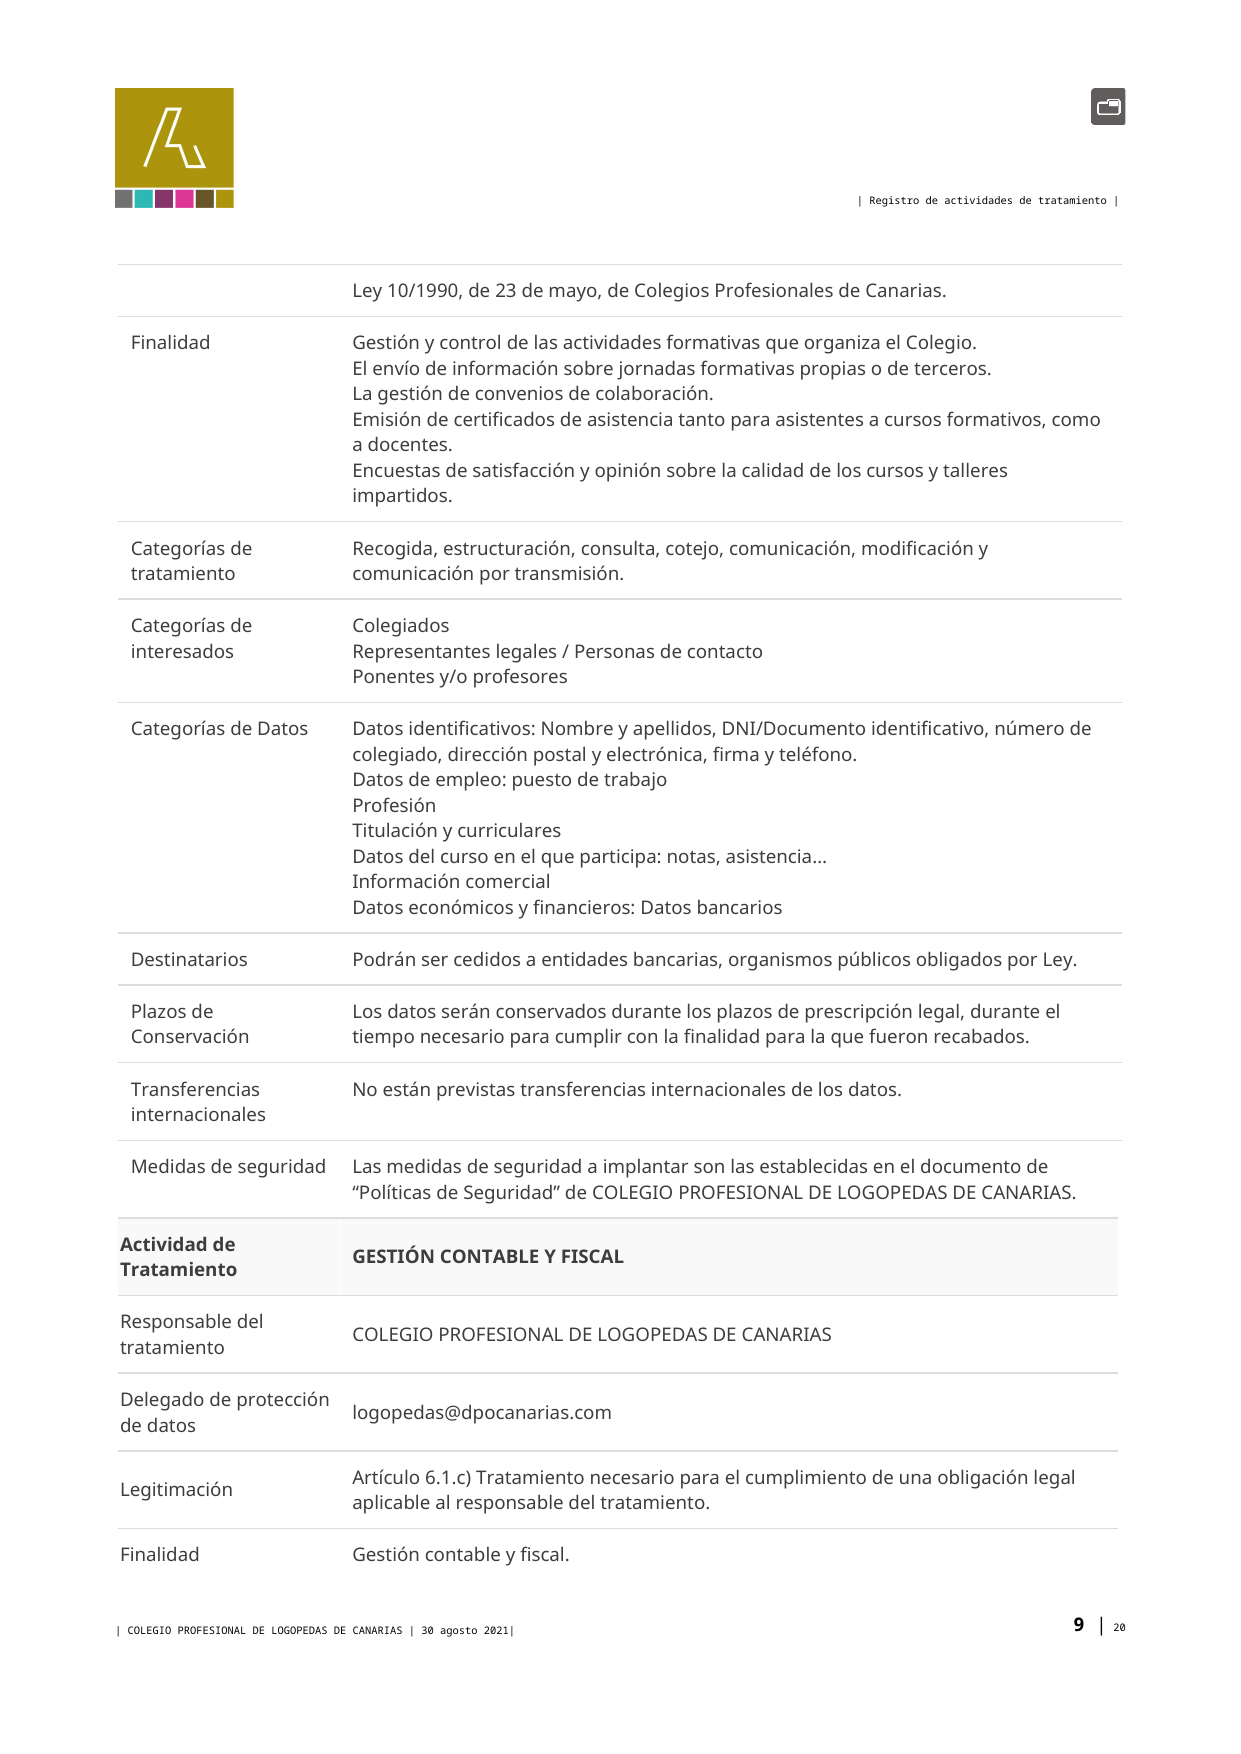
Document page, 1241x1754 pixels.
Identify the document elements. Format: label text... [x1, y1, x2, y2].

table_cell Finalidad [118, 317, 339, 521]
table_cell [1118, 1528, 1122, 1579]
table_cell [1118, 1372, 1122, 1450]
table_cell Artículo 6.1.c) Tratamiento necesario para el cumplimiento de una obligación legal aplicable al responsable del tratamiento. [340, 1452, 1118, 1527]
table_cell logopedas@dpocanarias.com [340, 1374, 1118, 1450]
table_cell Recogida, estructuración, consulta, cotejo, comunicación, modificación y comunicación por transmisión. [340, 522, 1122, 598]
table_cell Transferencias internacionales [118, 1063, 339, 1139]
table_cell Finalidad [118, 1529, 339, 1579]
table_cell Las medidas de seguridad a implantar son las establecidas en el documento de “Políticas de Seguridad” de COLEGIO PROFESIONAL DE LOGOPEDAS DE CANARIAS. [340, 1141, 1122, 1217]
table_cell [1118, 1217, 1122, 1295]
table_cell Categorías de tratamiento [118, 522, 339, 598]
table_cell COLEGIO PROFESIONAL DE LOGOPEDAS DE CANARIAS [340, 1296, 1118, 1372]
table_cell Gestión contable y fiscal. [340, 1529, 1118, 1579]
table_cell Los datos serán conservados durante los plazos de prescripción legal, durante el tiempo necesario para cumplir con la finalidad para la que fueron recabados. [340, 986, 1122, 1062]
table_cell Actividad de Tratamiento [118, 1219, 339, 1295]
table_cell Responsable del tratamiento [118, 1296, 339, 1372]
table_cell [1118, 1450, 1122, 1527]
table_cell Ley 10/1990, de 23 de mayo, de Colegios Profesionales de Canarias. [340, 265, 1122, 316]
table_cell Categorías de Datos [118, 703, 339, 932]
table_cell [118, 265, 339, 316]
table_cell Colegiados Representantes legales / Personas de contacto Ponentes y/o profesores [340, 600, 1122, 701]
table_cell GESTIÓN CONTABLE Y FISCAL [340, 1219, 1118, 1295]
table_cell Podrán ser cedidos a entidades bancarias, organismos públicos obligados por Ley. [340, 934, 1122, 984]
table_cell [1118, 1295, 1122, 1372]
table_cell Plazos de Conservación [118, 986, 339, 1062]
table_cell Legitimación [118, 1452, 339, 1527]
table_cell Datos identificativos: Nombre y apellidos, DNI/Documento identificativo, número de colegiado, dirección postal y electrónica, firma y teléfono. Datos de empleo: puesto de trabajo Profesión Titulación y curriculares Datos del curso en el que participa: notas, asistencia… Información comercial Datos económicos y financieros: Datos bancarios [340, 703, 1122, 932]
table_cell Destinatarios [118, 934, 339, 984]
table_cell Delegado de protección de datos [118, 1374, 339, 1450]
table_cell Gestión y control de las actividades formativas que organiza el Colegio. El envío de información sobre jornadas formativas propias o de terceros. La gestión de convenios de colaboración. Emisión de certificados de asistencia tanto para asistentes a cursos formativos, como a docentes. Encuestas de satisfacción y opinión sobre la calidad de los cursos y talleres impartidos. [340, 317, 1122, 521]
table_cell Categorías de interesados [118, 600, 339, 701]
table_cell Medidas de seguridad [118, 1141, 339, 1217]
table_cell No están previstas transferencias internacionales de los datos. [340, 1063, 1122, 1139]
